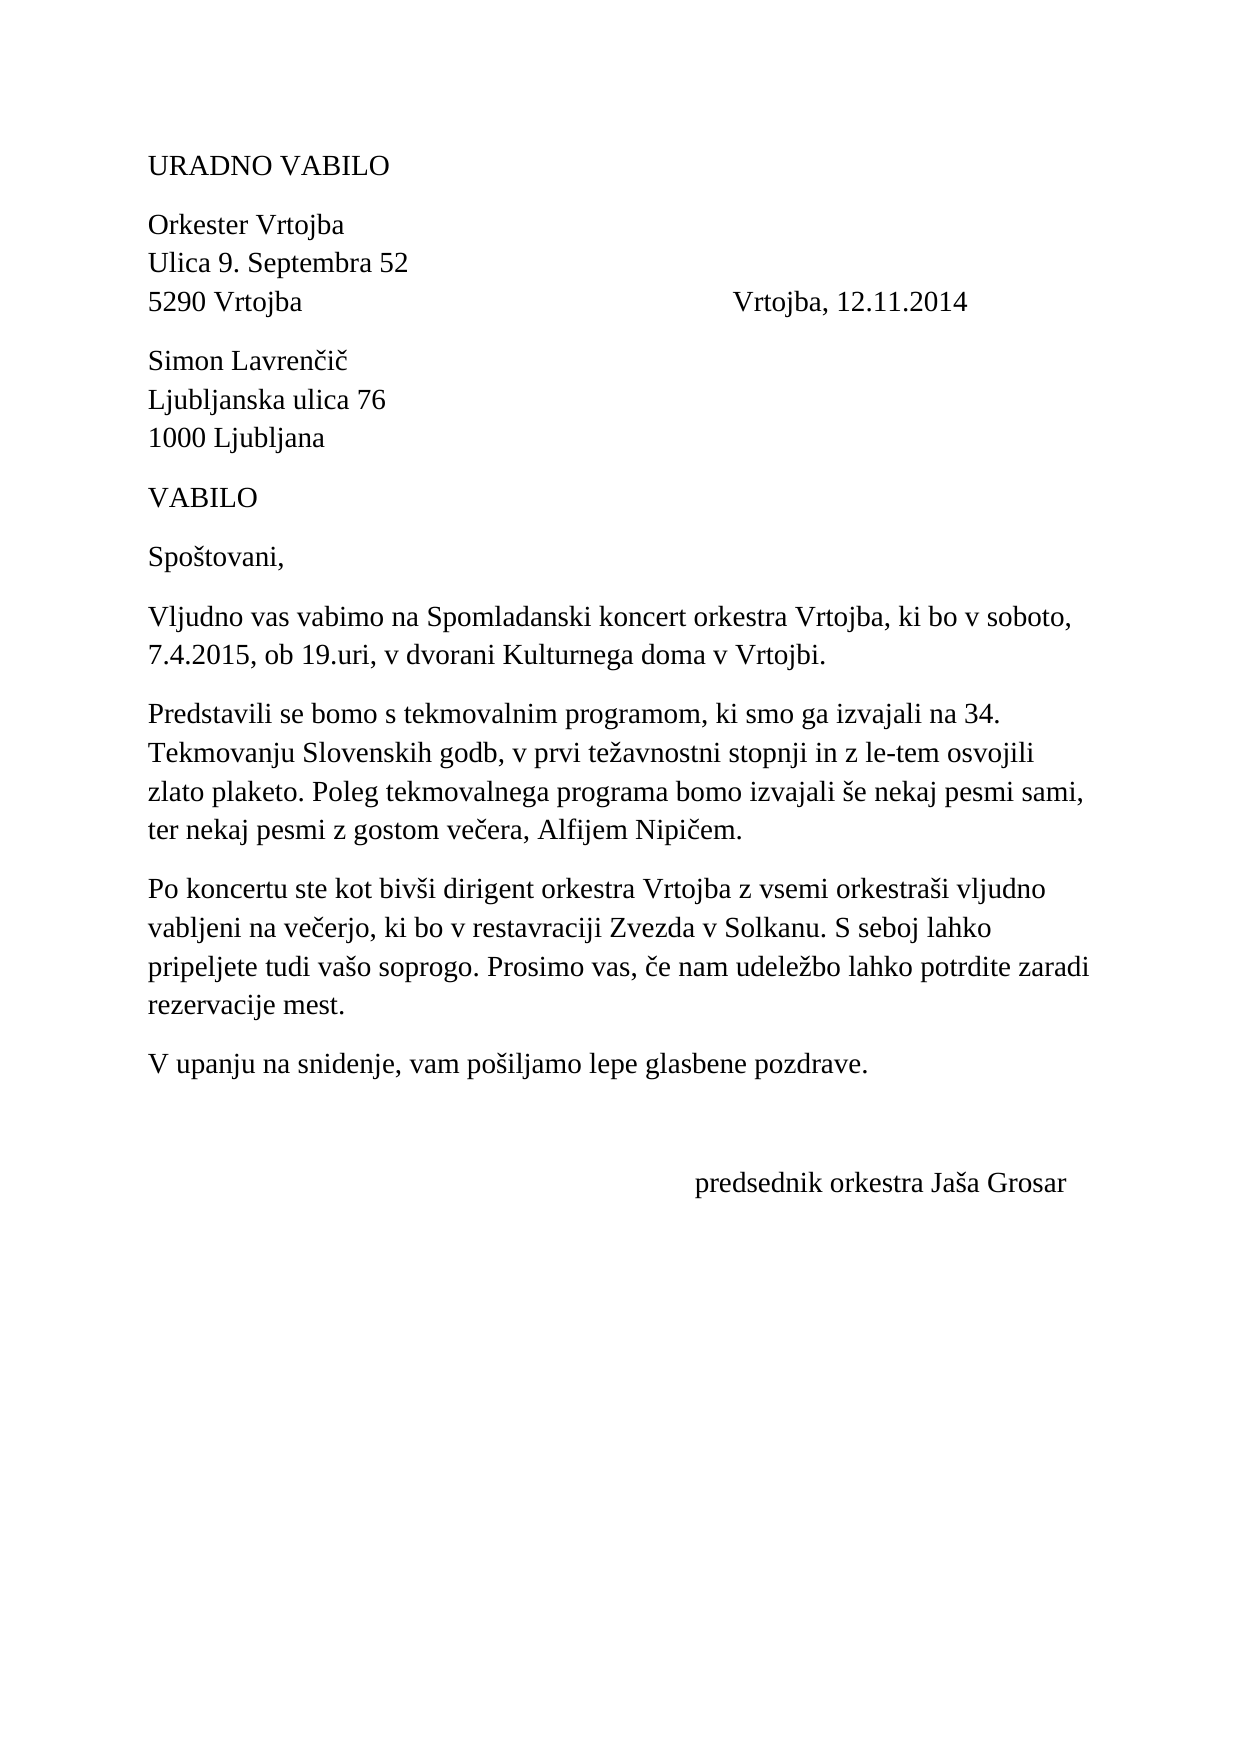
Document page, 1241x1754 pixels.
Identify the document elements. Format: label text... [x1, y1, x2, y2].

text Spoštovani, [148, 539, 1093, 573]
text Simon Lavrenčič Ljubljanska ulica 76 1000 Ljubljana [148, 343, 1093, 454]
text Predstavili se bomo s tekmovalnim programom, ki smo ga izvajali na 34. Tekmovanju Slovenskih godb, v prvi težavnostni stopnji in z le-tem osvojili zlato plaketo. Poleg tekmovalnega programa bomo izvajali še nekaj pesmi sami, ter nekaj pesmi z gostom večera, Alfijem Nipičem. [148, 697, 1093, 846]
text Orkester Vrtojba Ulica 9. Septembra 52 5290 Vrtojba Vrtojba, 12.11.2014 [148, 207, 1093, 318]
text URADNO VABILO [148, 148, 1093, 181]
text VABILO [148, 480, 1093, 513]
text Vljudno vas vabimo na Spomladanski koncert orkestra Vrtojba, ki bo v soboto, 7.4.2015, ob 19.uri, v dvorani Kulturnega doma v Vrtojbi. [148, 599, 1093, 671]
text predsednik orkestra Jaša Grosar [148, 1165, 1093, 1199]
text V upanju na snidenje, vam pošiljamo lepe glasbene pozdrave. [148, 1047, 1093, 1080]
text Po koncertu ste kot bivši dirigent orkestra Vrtojba z vsemi orkestraši vljudno vabljeni na večerjo, ki bo v restavraciji Zvezda v Solkanu. S seboj lahko pripeljete tudi vašo soprogo. Prosimo vas, če nam udeležbo lahko potrdite zaradi rezervacije mest. [148, 872, 1093, 1021]
